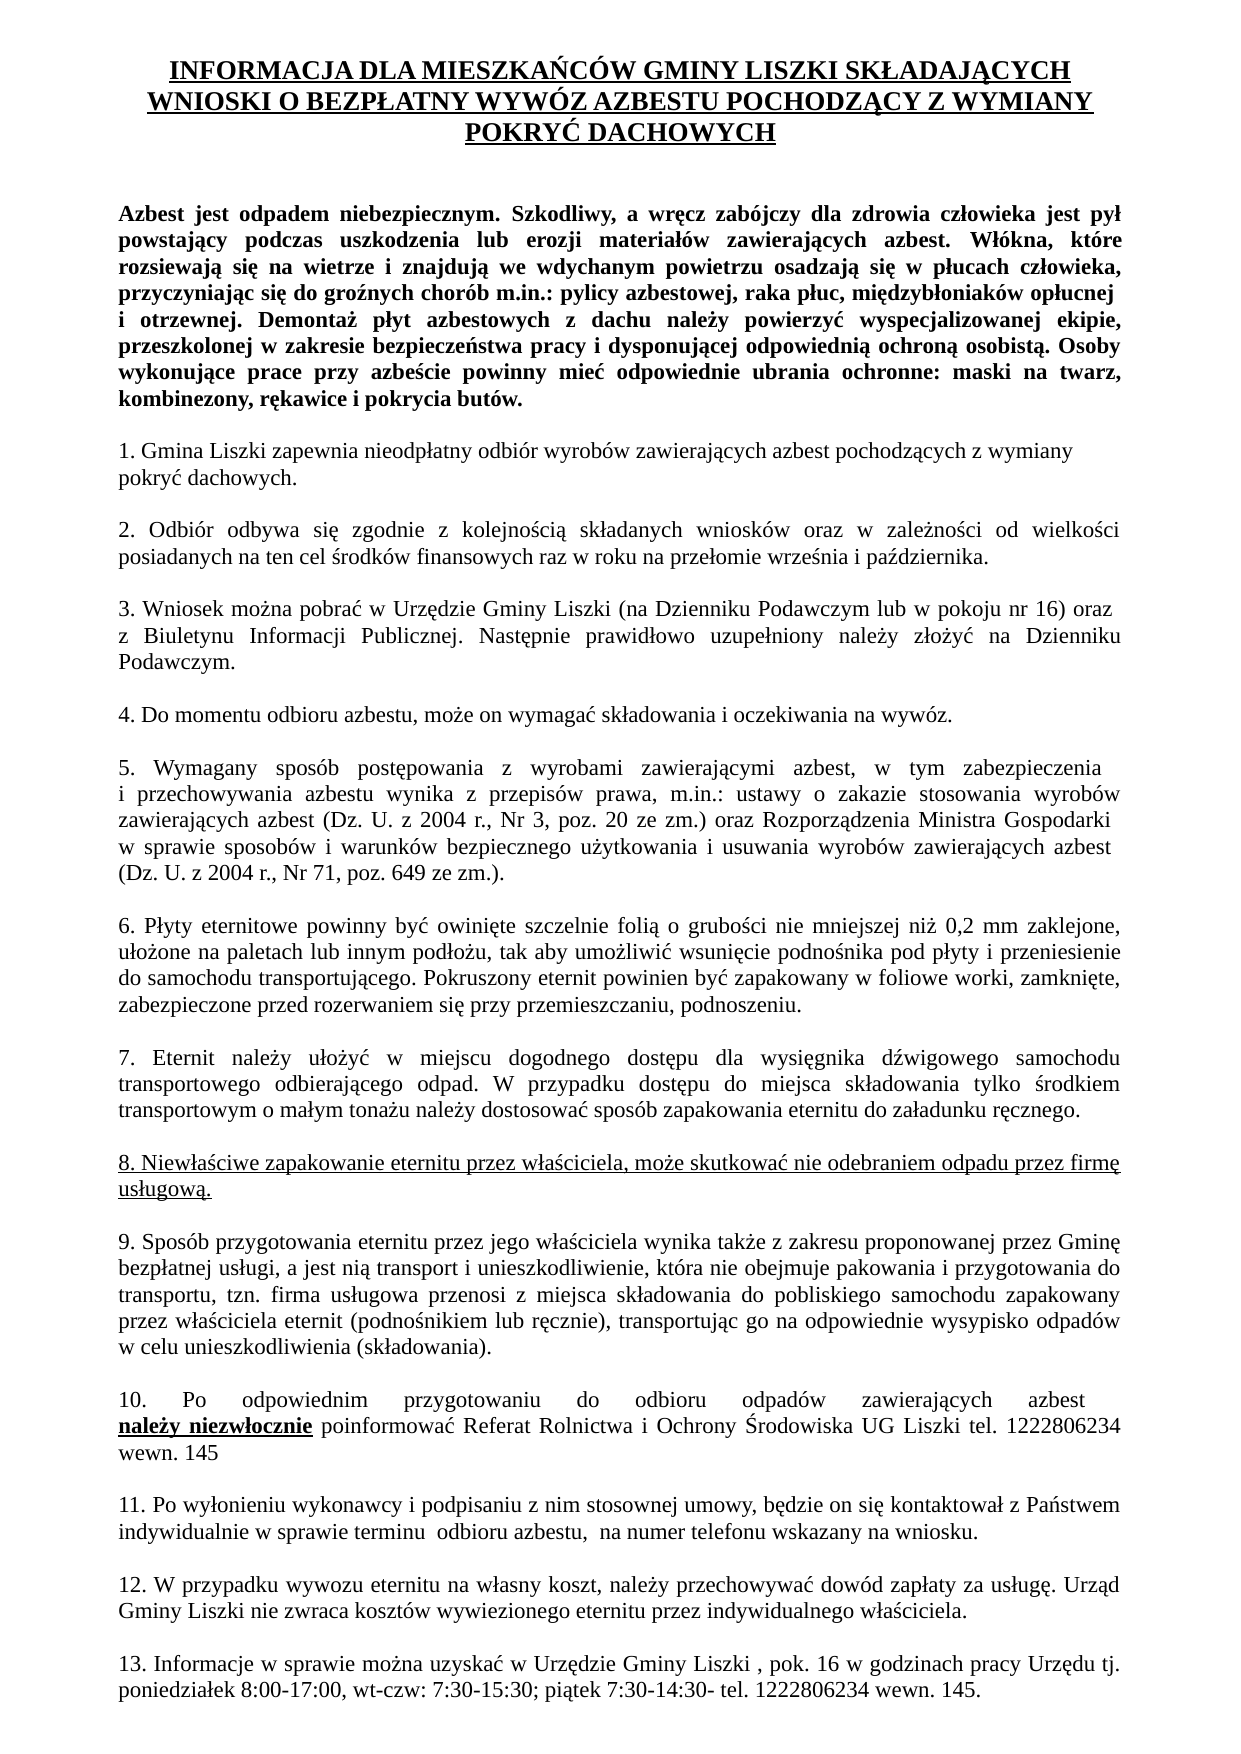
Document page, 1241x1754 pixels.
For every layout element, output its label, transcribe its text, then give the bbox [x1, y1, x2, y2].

text Azbest jest odpadem niebezpiecznym. Szkodliwy, a wręcz zabójczy dla zdrowia człowieka jest pył powstający podczas uszkodzenia lub erozji materiałów zawierających azbest. Włókna, które rozsiewają się na wietrze i znajdują we wdychanym powietrzu osadzają się w płucach człowieka, przyczyniając się do groźnych chorób m.in.: pylicy azbestowej, raka płuc, międzybłoniaków opłucnej i otrzewnej. Demontaż płyt azbestowych z dachu należy powierzyć wyspecjalizowanej ekipie, przeszkolonej w zakresie bezpieczeństwa pracy i dysponującej odpowiednią ochroną osobistą. Osoby wykonujące prace przy azbeście powinny mieć odpowiednie ubrania ochronne: maski na twarz, kombinezony, rękawice i pokrycia butów. [118, 200, 1122, 411]
text 12. W przypadku wywozu eternitu na własny koszt, należy przechowywać dowód zapłaty za usługę. Urząd Gminy Liszki nie zwraca kosztów wywiezionego eternitu przez indywidualnego właściciela. [118, 1571, 1122, 1623]
text 7. Eternit należy ułożyć w miejscu dogodnego dostępu dla wysięgnika dźwigowego samochodu transportowego odbierającego odpad. W przypadku dostępu do miejsca składowania tylko środkiem transportowym o małym tonażu należy dostosować sposób zapakowania eternitu do załadunku ręcznego. [118, 1043, 1122, 1123]
text 8. Niewłaściwe zapakowanie eternitu przez właściciela, może skutkować nie odebraniem odpadu przez firmę usługową. [118, 1149, 1122, 1202]
text 6. Płyty eternitowe powinny być owinięte szczelnie folią o grubości nie mniejszej niż 0,2 mm zaklejone, ułożone na paletach lub innym podłożu, tak aby umożliwić wsunięcie podnośnika pod płyty i przeniesienie do samochodu transportującego. Pokruszony eternit powinien być zapakowany w foliowe worki, zamknięte, zabezpieczone przed rozerwaniem się przy przemieszczaniu, podnoszeniu. [118, 912, 1122, 1017]
text 3. Wniosek można pobrać w Urzędzie Gminy Liszki (na Dzienniku Podawczym lub w pokoju nr 16) oraz z Biuletynu Informacji Publicznej. Następnie prawidłowo uzupełniony należy złożyć na Dzienniku Podawczym. [118, 596, 1122, 674]
text 1. Gmina Liszki zapewnia nieodpłatny odbiór wyrobów zawierających azbest pochodzących z wymiany pokryć dachowych. [118, 437, 1122, 490]
text 11. Po wyłonieniu wykonawcy i podpisaniu z nim stosownej umowy, będzie on się kontaktował z Państwem indywidualnie w sprawie terminu odbioru azbestu, na numer telefonu wskazany na wniosku. [118, 1492, 1122, 1544]
text 13. Informacje w sprawie można uzyskać w Urzędzie Gminy Liszki , pok. 16 w godzinach pracy Urzędu tj. poniedziałek 8:00-17:00, wt-czw: 7:30-15:30; piątek 7:30-14:30- tel. 1222806234 wewn. 145. [118, 1650, 1122, 1702]
text 10. Po odpowiednim przygotowaniu do odbioru odpadów zawierających azbest należy niezwłocznie poinformować Referat Rolnictwa i Ochrony Środowiska UG Liszki tel. 1222806234 wewn. 145 [118, 1386, 1122, 1465]
text 9. Sposób przygotowania eternitu przez jego właściciela wynika także z zakresu proponowanej przez Gminę bezpłatnej usługi, a jest nią transport i unieszkodliwienie, która nie obejmuje pakowania i przygotowania do transportu, tzn. firma usługowa przenosi z miejsca składowania do pobliskiego samochodu zapakowany przez właściciela eternit (podnośnikiem lub ręcznie), transportując go na odpowiednie wysypisko odpadów w celu unieszkodliwienia (składowania). [118, 1228, 1122, 1360]
text 5. Wymagany sposób postępowania z wyrobami zawierającymi azbest, w tym zabezpieczenia i przechowywania azbestu wynika z przepisów prawa, m.in.: ustawy o zakazie stosowania wyrobów zawierających azbest (Dz. U. z 2004 r., Nr 3, poz. 20 ze zm.) oraz Rozporządzenia Ministra Gospodarki w sprawie sposobów i warunków bezpiecznego użytkowania i usuwania wyrobów zawierających azbest (Dz. U. z 2004 r., Nr 71, poz. 649 ze zm.). [118, 754, 1122, 885]
text 2. Odbiór odbywa się zgodnie z kolejnością składanych wniosków oraz w zależności od wielkości posiadanych na ten cel środków finansowych raz w roku na przełomie września i października. [118, 516, 1122, 569]
text 4. Do momentu odbioru azbestu, może on wymagać składowania i oczekiwania na wywóz. [118, 701, 1122, 727]
text INFORMACJA DLA MIESZKAŃCÓW GMINY LISZKI SKŁADAJĄCYCH WNIOSKI O BEZPŁATNY WYWÓZ AZBESTU POCHODZĄCY Z WYMIANY POKRYĆ DACHOWYCH [118, 54, 1122, 147]
